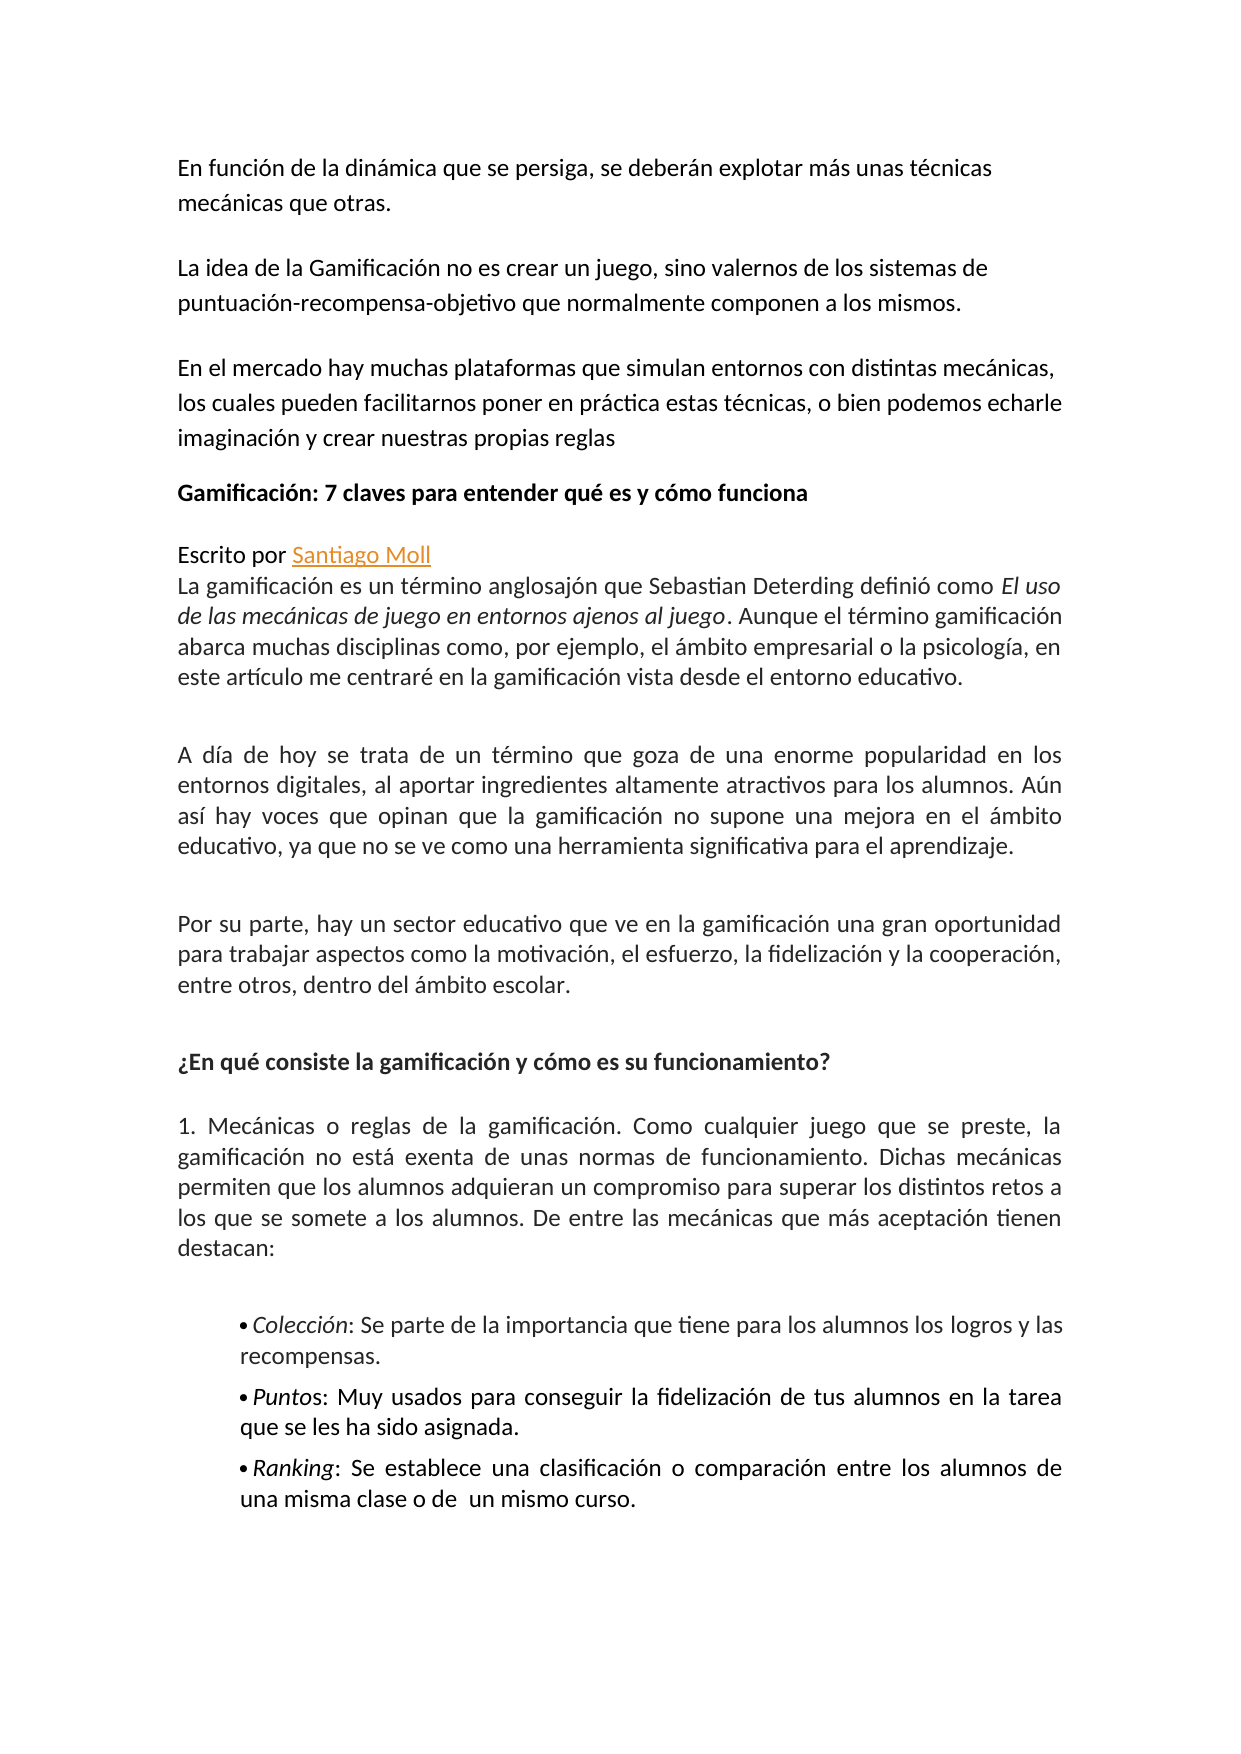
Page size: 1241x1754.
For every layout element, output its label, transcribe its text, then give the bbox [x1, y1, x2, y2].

list Colección: Se parte de la importancia que tiene para los alumnos los logros y las recompensas. [240, 1309, 1063, 1371]
text La gamificación es un término anglosajón que Sebastian Deterding definió como El uso de las mecánicas de juego en entornos ajenos al juego. Aunque el término gamificación abarca muchas disciplinas como, por ejemplo, el ámbito empresarial o la psicología, en este artículo me centraré en la gamificación vista desde el entorno educativo. [177, 570, 1063, 692]
text 1. Mecánicas o reglas de la gamificación. Como cualquier juego que se preste, la gamificación no está exenta de unas normas de funcionamiento. Dichas mecánicas permiten que los alumnos adquieran un compromiso para superar los distintos retos a los que se somete a los alumnos. De entre las mecánicas que más aceptación tienen destacan: [177, 1110, 1063, 1263]
text En el mercado hay muchas plataformas que simulan entornos con distintas mecánicas, los cuales pueden facilitarnos poner en práctica estas técnicas, o bien podemos echarle imaginación y crear nuestras propias reglas [177, 348, 1063, 453]
list Puntos: Muy usados para conseguir la fidelización de tus alumnos en la tarea que se les ha sido asignada. [240, 1381, 1063, 1442]
text En función de la dinámica que se persiga, se deberán explotar más unas técnicas mecánicas que otras. [177, 148, 1063, 218]
subtitle ¿En qué consiste la gamificación y cómo es su funcionamiento? [177, 1046, 1063, 1077]
text Escrito por Santiago Moll [177, 539, 1063, 570]
text Por su parte, hay un sector educativo que ve en la gamificación una gran oportunidad para trabajar aspectos como la motivación, el esfuerzo, la fidelización y la cooperación, entre otros, dentro del ámbito escolar. [177, 908, 1063, 999]
list Ranking: Se establece una clasificación o comparación entre los alumnos de una misma clase o de un mismo curso. [240, 1452, 1063, 1513]
subtitle Gamificación: 7 claves para entender qué es y cómo funciona [177, 478, 1063, 508]
text La idea de la Gamificación no es crear un juego, sino valernos de los sistemas de puntuación-recompensa-objetivo que normalmente componen a los mismos. [177, 248, 1063, 318]
text A día de hoy se trata de un término que goza de una enorme popularidad en los entornos digitales, al aportar ingredientes altamente atractivos para los alumnos. Aún así hay voces que opinan que la gamificación no supone una mejora en el ámbito educativo, ya que no se ve como una herramienta significativa para el aprendizaje. [177, 739, 1063, 861]
